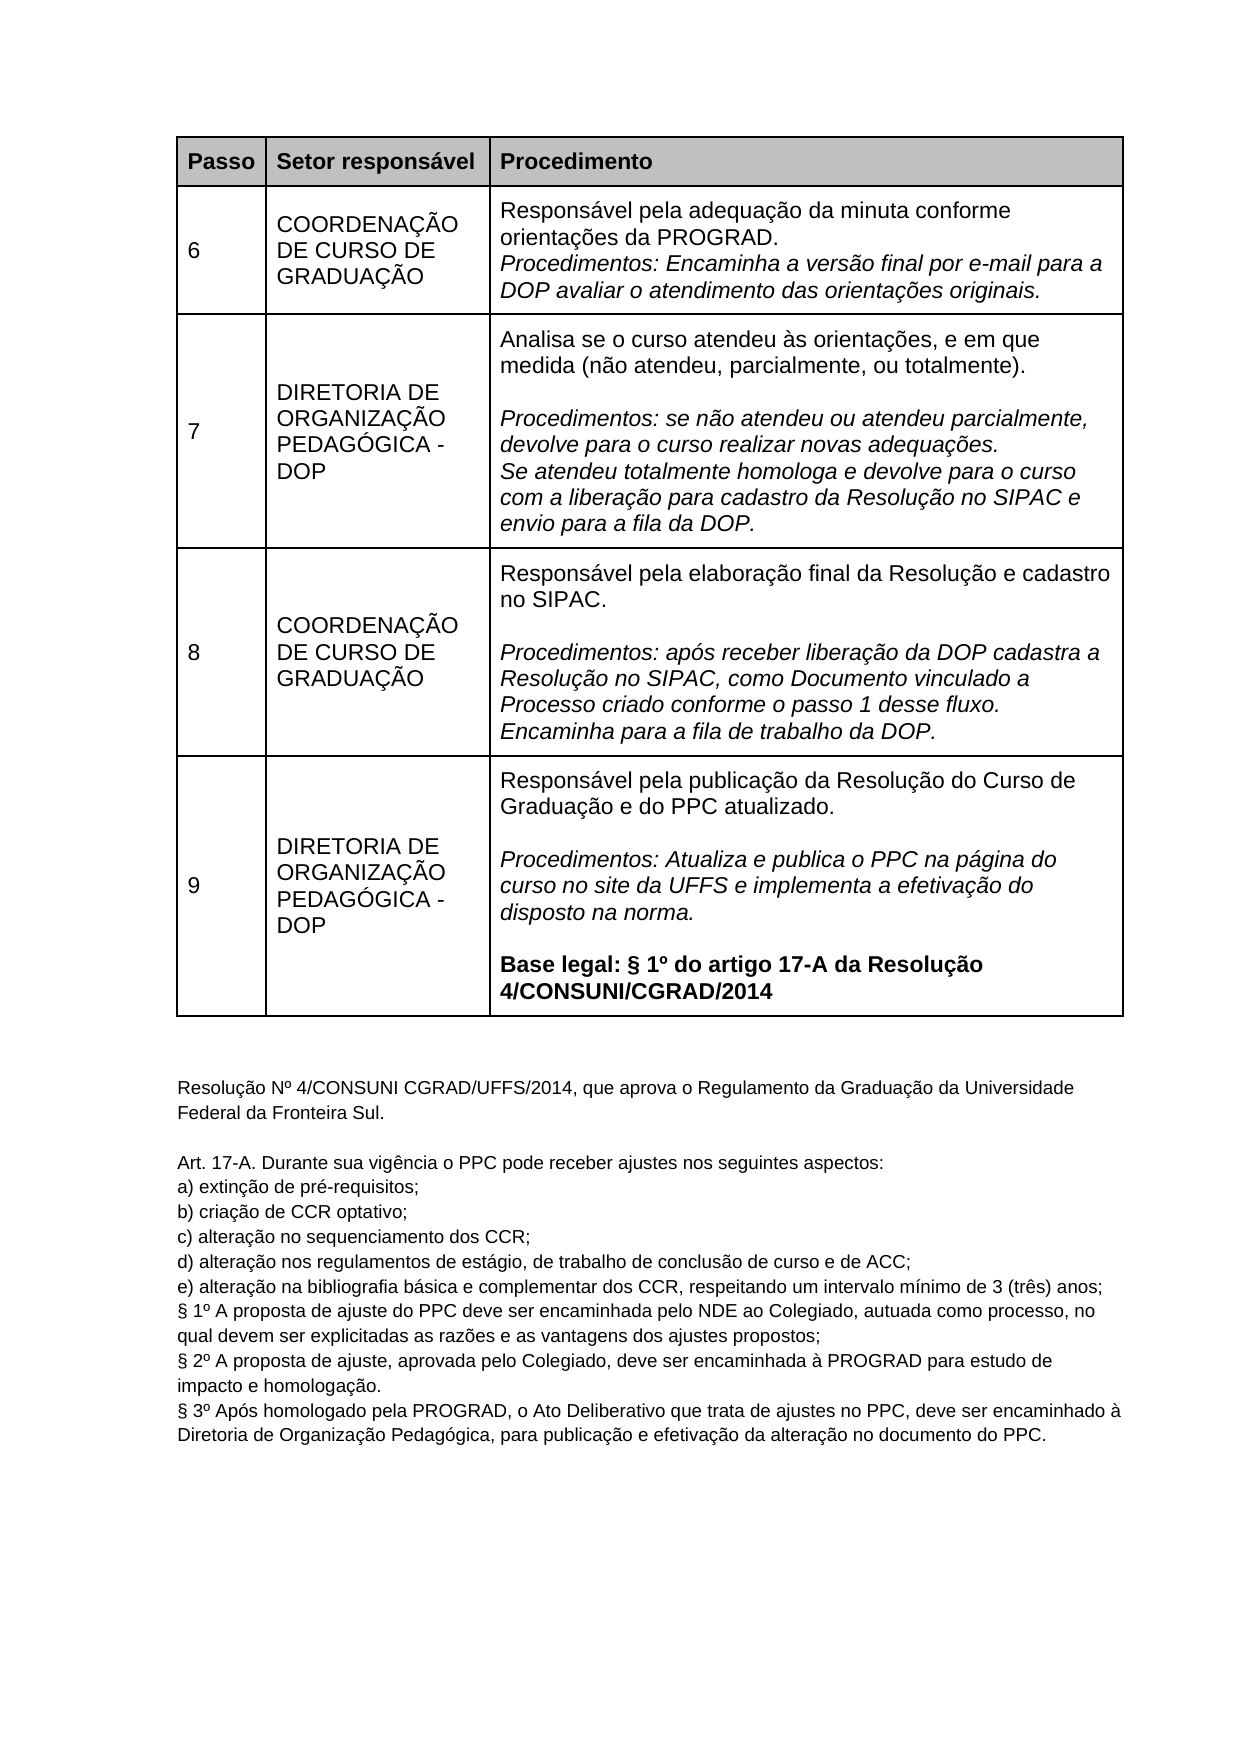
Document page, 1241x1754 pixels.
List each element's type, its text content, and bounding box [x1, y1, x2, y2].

table_cell 7 [178, 315, 265, 547]
table_cell COORDENAÇÃO DE CURSO DE GRADUAÇÃO [267, 549, 489, 754]
text Art. 17-A. Durante sua vigência o PPC pode receber ajustes nos seguintes aspectos: [177, 1151, 1122, 1173]
table_cell Responsável pela elaboração final da Resolução e cadastro no SIPAC. Procedimentos: após receber liberação da DOP cadastra a Resolução no SIPAC, como Documento vinculado a Processo criado conforme o passo 1 desse fluxo. Encaminha para a fila de trabalho da DOP. [491, 549, 1122, 754]
table_header Passo [178, 138, 265, 185]
table_cell DIRETORIA DE ORGANIZAÇÃO PEDAGÓGICA - DOP [267, 315, 489, 547]
text b) criação de CCR optativo; [177, 1201, 1122, 1223]
text Resolução Nº 4/CONSUNI CGRAD/UFFS/2014, que aprova o Regulamento da Graduação da Universidade Federal da Fronteira Sul. [177, 1077, 1122, 1123]
table_cell 8 [178, 549, 265, 754]
text § 1º A proposta de ajuste do PPC deve ser encaminhada pelo NDE ao Colegiado, autuada como processo, no qual devem ser explicitadas as razões e as vantagens dos ajustes propostos; [177, 1300, 1122, 1347]
table_header Procedimento [491, 138, 1122, 185]
table_cell DIRETORIA DE ORGANIZAÇÃO PEDAGÓGICA - DOP [267, 757, 489, 1014]
table_cell Analisa se o curso atendeu às orientações, e em que medida (não atendeu, parcialmente, ou totalmente). Procedimentos: se não atendeu ou atendeu parcialmente, devolve para o curso realizar novas adequações. Se atendeu totalmente homologa e devolve para o curso com a liberação para cadastro da Resolução no SIPAC e envio para a fila da DOP. [491, 315, 1122, 547]
table_cell 6 [178, 187, 265, 313]
table_cell Responsável pela publicação da Resolução do Curso de Graduação e do PPC atualizado. Procedimentos: Atualiza e publica o PPC na página do curso no site da UFFS e implementa a efetivação do disposto na norma. Base legal: § 1º do artigo 17-A da Resolução 4/CONSUNI/CGRAD/2014 [491, 757, 1122, 1014]
text d) alteração nos regulamentos de estágio, de trabalho de conclusão de curso e de ACC; [177, 1251, 1122, 1272]
table_cell 9 [178, 757, 265, 1014]
text § 3º Após homologado pela PROGRAD, o Ato Deliberativo que trata de ajustes no PPC, deve ser encaminhado à Diretoria de Organização Pedagógica, para publicação e efetivação da alteração no documento do PPC. [177, 1399, 1122, 1446]
table_header Setor responsável [267, 138, 489, 185]
text e) alteração na bibliografia básica e complementar dos CCR, respeitando um intervalo mínimo de 3 (três) anos; [177, 1275, 1122, 1297]
table_cell Responsável pela adequação da minuta conforme orientações da PROGRAD. Procedimentos: Encaminha a versão final por e-mail para a DOP avaliar o atendimento das orientações originais. [491, 187, 1122, 313]
table_cell COORDENAÇÃO DE CURSO DE GRADUAÇÃO [267, 187, 489, 313]
text a) extinção de pré-requisitos; [177, 1176, 1122, 1198]
text § 2º A proposta de ajuste, aprovada pelo Colegiado, deve ser encaminhada à PROGRAD para estudo de impacto e homologação. [177, 1350, 1122, 1396]
text c) alteração no sequenciamento dos CCR; [177, 1226, 1122, 1247]
